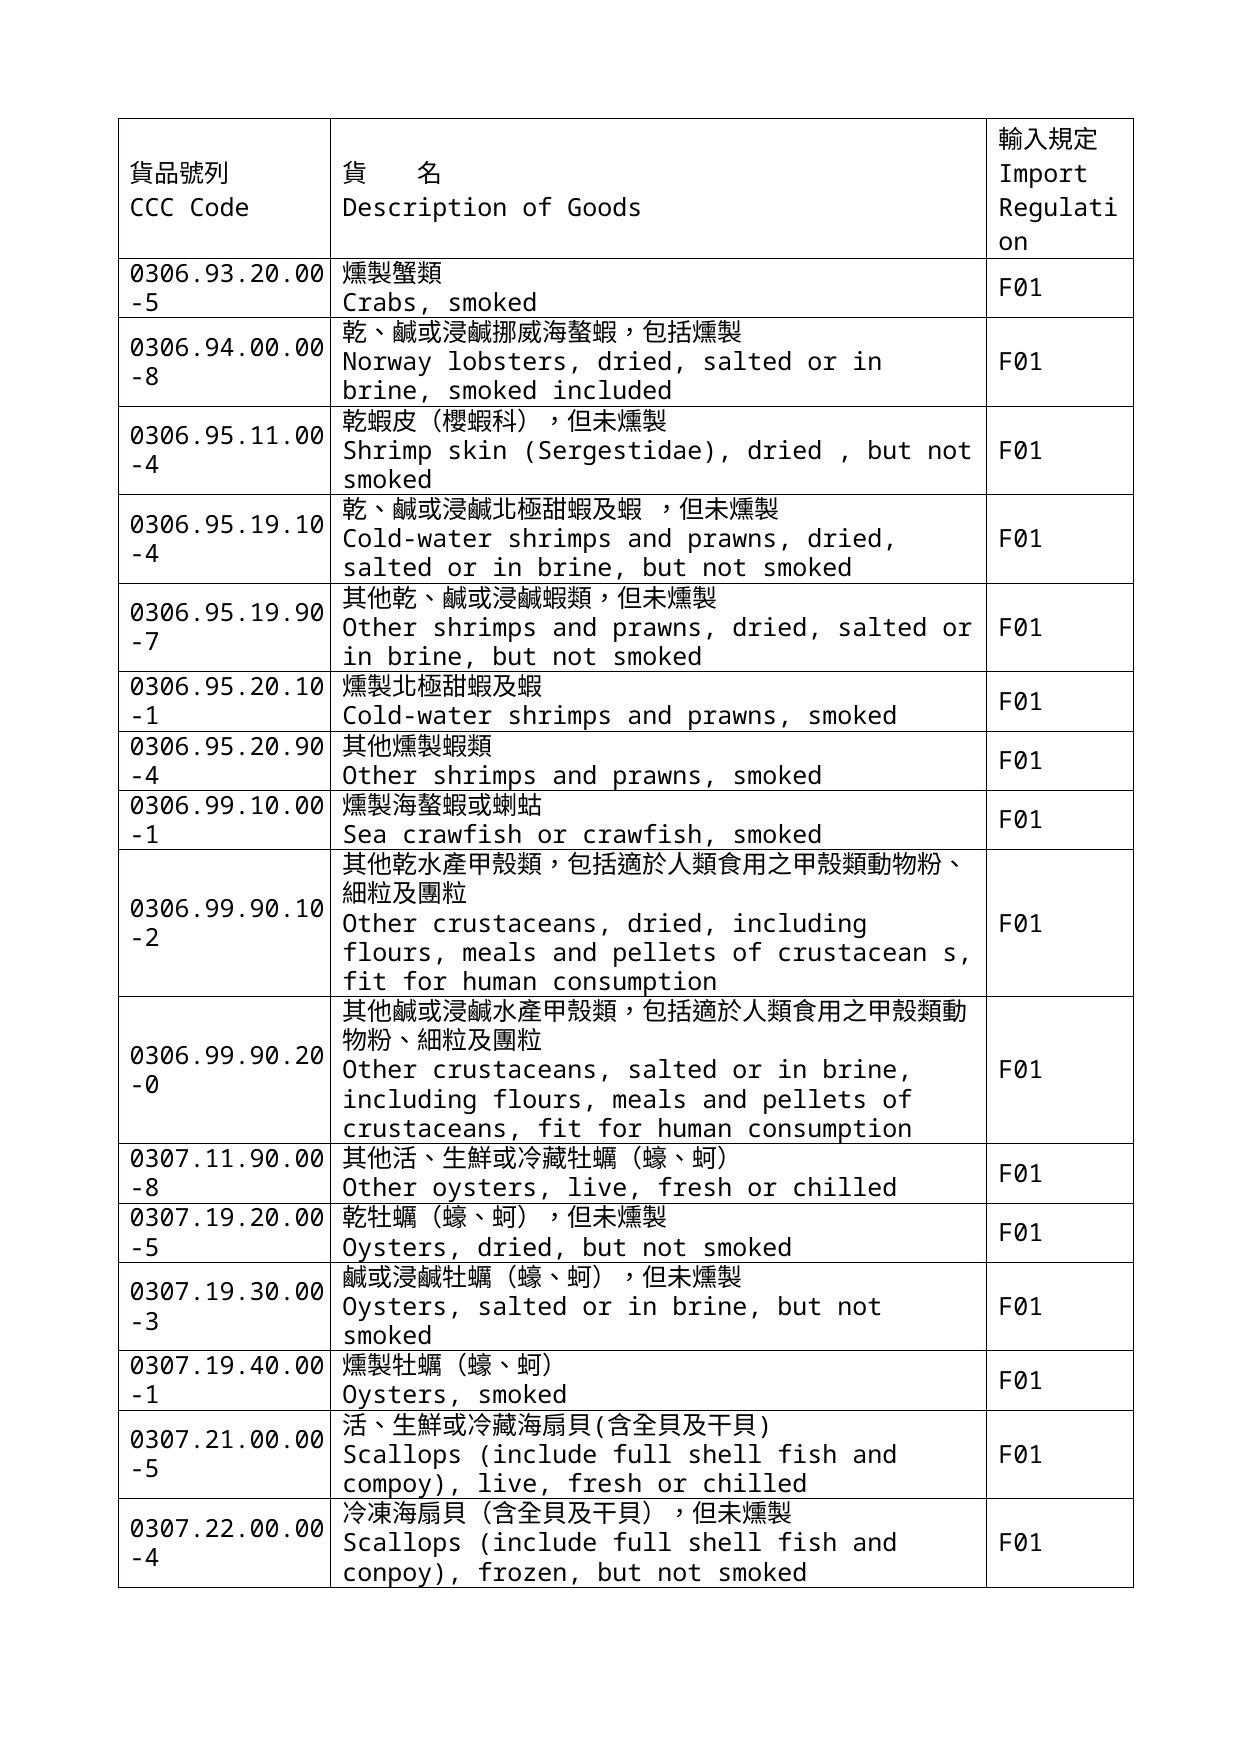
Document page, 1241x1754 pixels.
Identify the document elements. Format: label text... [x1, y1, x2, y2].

table_cell 0306.99.90.10-2 [119, 850, 330, 996]
table_cell F01 [987, 1411, 1133, 1498]
table_cell F01 [987, 732, 1133, 790]
table_cell 0307.19.30.00-3 [119, 1263, 330, 1350]
table_cell 其他燻製蝦類 Other shrimps and prawns, smoked [331, 732, 986, 790]
table_cell 乾、鹹或浸鹹北極甜蝦及蝦 ，但未燻製 Cold-water shrimps and prawns, dried, salted or in brine, but not smoked [331, 495, 986, 583]
table_cell 燻製蟹類 Crabs, smoked [331, 259, 986, 317]
table_cell F01 [987, 1204, 1133, 1262]
table_cell 0306.95.20.10-1 [119, 672, 330, 731]
table_cell 冷凍海扇貝（含全貝及干貝），但未燻製 Scallops (include full shell fish and conpoy), frozen, but not smoked [331, 1499, 986, 1587]
table_cell 0306.93.20.00-5 [119, 259, 330, 317]
table_cell F01 [987, 318, 1133, 406]
table_cell F01 [987, 1351, 1133, 1410]
table_cell 0306.99.10.00-1 [119, 791, 330, 849]
table_cell 乾牡蠣（蠔、蚵），但未燻製 Oysters, dried, but not smoked [331, 1204, 986, 1262]
table_cell 其他鹹或浸鹹水產甲殼類，包括適於人類食用之甲殼類動物粉、細粒及團粒 Other crustaceans, salted or in brine, including flours, meals and pellets of crustaceans, fit for human consumption [331, 997, 986, 1143]
table_cell 乾、鹹或浸鹹挪威海螯蝦，包括燻製 Norway lobsters, dried, salted or in brine, smoked included [331, 318, 986, 406]
table_cell 0306.95.19.10-4 [119, 495, 330, 583]
table_cell 鹹或浸鹹牡蠣（蠔、蚵），但未燻製 Oysters, salted or in brine, but not smoked [331, 1263, 986, 1350]
table_cell F01 [987, 1144, 1133, 1202]
table_cell 0306.94.00.00-8 [119, 318, 330, 406]
table_cell 活、生鮮或冷藏海扇貝(含全貝及干貝) Scallops (include full shell fish and compoy), live, fresh or chilled [331, 1411, 986, 1498]
table_cell 燻製牡蠣（蠔、蚵） Oysters, smoked [331, 1351, 986, 1410]
table_cell 0307.19.40.00-1 [119, 1351, 330, 1410]
table_cell 0306.99.90.20-0 [119, 997, 330, 1143]
table_cell F01 [987, 791, 1133, 849]
table_header 貨 名 Description of Goods [331, 119, 986, 258]
table_cell 0307.11.90.00-8 [119, 1144, 330, 1202]
table_cell F01 [987, 584, 1133, 671]
table_cell F01 [987, 495, 1133, 583]
table_cell 0306.95.11.00-4 [119, 407, 330, 494]
table_cell 其他活、生鮮或冷藏牡蠣（蠔、蚵） Other oysters, live, fresh or chilled [331, 1144, 986, 1202]
table_cell 0307.19.20.00-5 [119, 1204, 330, 1262]
table_cell 燻製海螯蝦或蝲蛄 Sea crawfish or crawfish, smoked [331, 791, 986, 849]
table_cell F01 [987, 259, 1133, 317]
table_cell F01 [987, 672, 1133, 731]
table_cell 乾蝦皮（櫻蝦科），但未燻製 Shrimp skin (Sergestidae), dried , but not smoked [331, 407, 986, 494]
table_cell 0306.95.20.90-4 [119, 732, 330, 790]
table_cell 0306.95.19.90-7 [119, 584, 330, 671]
table_cell 其他乾、鹹或浸鹹蝦類，但未燻製 Other shrimps and prawns, dried, salted or in brine, but not smoked [331, 584, 986, 671]
table_cell F01 [987, 997, 1133, 1143]
table_cell 0307.22.00.00-4 [119, 1499, 330, 1587]
table_cell F01 [987, 407, 1133, 494]
table_cell F01 [987, 850, 1133, 996]
table_cell 其他乾水產甲殼類，包括適於人類食用之甲殼類動物粉、細粒及團粒 Other crustaceans, dried, including flours, meals and pellets of crustacean s, fit for human consumption [331, 850, 986, 996]
table_cell 0307.21.00.00-5 [119, 1411, 330, 1498]
table_cell 燻製北極甜蝦及蝦 Cold-water shrimps and prawns, smoked [331, 672, 986, 731]
table_header 貨品號列 CCC Code [119, 119, 330, 258]
table_cell F01 [987, 1499, 1133, 1587]
table_header 輸入規定 Import Regulation [987, 119, 1133, 258]
table_cell F01 [987, 1263, 1133, 1350]
